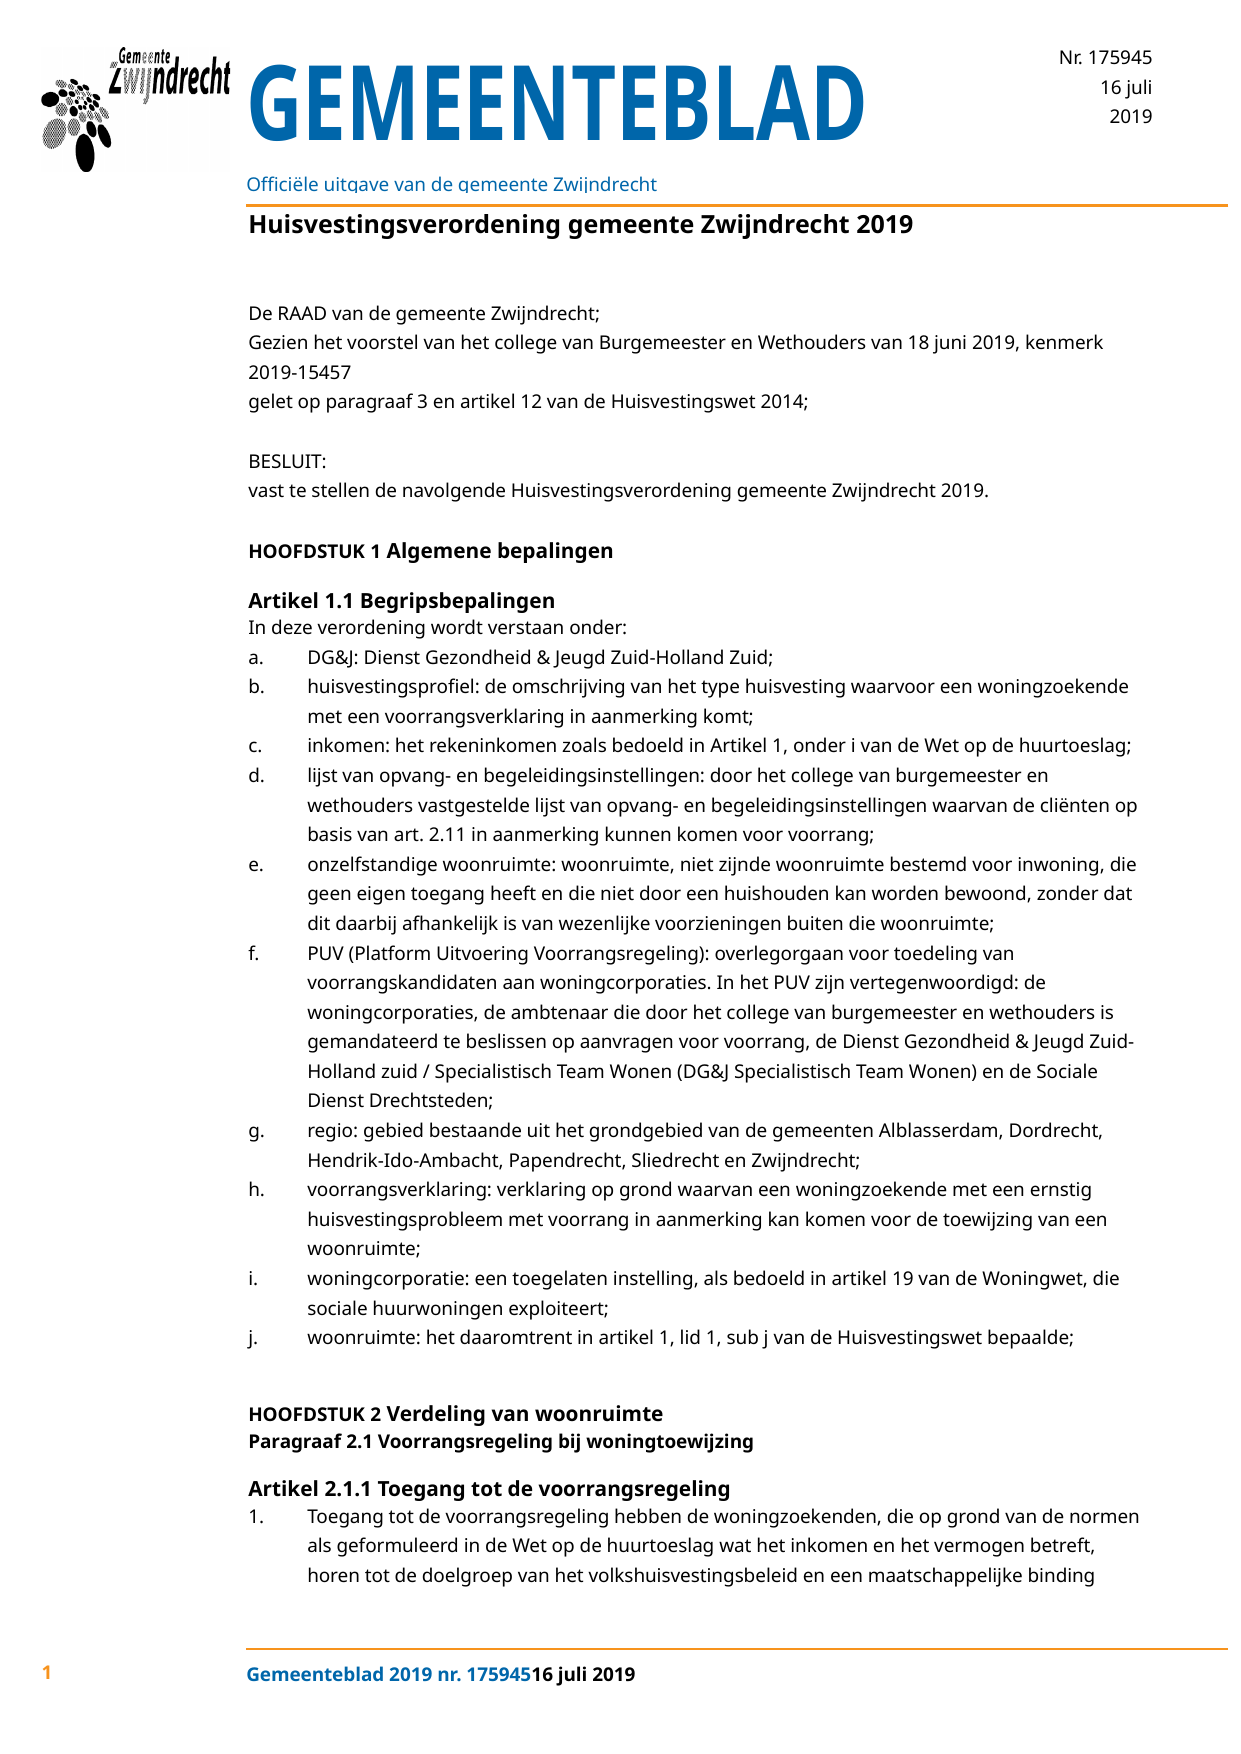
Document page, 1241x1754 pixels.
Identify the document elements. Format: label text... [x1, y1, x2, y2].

list lijst van opvang- en begeleidingsinstellingen: door het college van burgemeester en wethouders vastgestelde lijst van opvang- en begeleidingsinstellingen waarvan de cliënten op basis van art. 2.11 in aanmerking kunnen komen voor voorrang; [248, 762, 1152, 847]
list PUV (Platform Uitvoering Voorrangsregeling): overlegorgaan voor toedeling van voorrangskandidaten aan woningcorporaties. In het PUV zijn vertegenwoordigd: de woningcorporaties, de ambtenaar die door het college van burgemeester en wethouders is gemandateerd te beslissen op aanvragen voor voorrang, de Dienst Gezondheid & Jeugd Zuid-Holland zuid / Specialistisch Team Wonen (DG&J Specialistisch Team Wonen) en de Sociale Dienst Drechtsteden; [248, 940, 1152, 1113]
list huisvestingsprofiel: de omschrijving van het type huisvesting waarvoor een woningzoekende met een voorrangsverklaring in aanmerking komt; [248, 673, 1152, 729]
text De RAAD van de gemeente Zwijndrecht; [248, 300, 1152, 326]
list inkomen: het rekeninkomen zoals bedoeld in Artikel 1, onder i van de Wet op de huurtoeslag; [248, 733, 1152, 758]
text Gezien het voorstel van het college van Burgemeester en Wethouders van 18 juni 2019, kenmerk 2019-15457 [248, 329, 1152, 385]
text Artikel 2.1.1 Toegang tot de voorrangsregeling [248, 1474, 1152, 1503]
picture [41, 47, 231, 172]
list woningcorporatie: een toegelaten instelling, als bedoeld in artikel 19 van de Woningwet, die sociale huurwoningen exploiteert; [248, 1265, 1152, 1320]
text vast te stellen de navolgende Huisvestingsverordening gemeente Zwijndrecht 2019. [248, 477, 1152, 503]
list voorrangsverklaring: verklaring op grond waarvan een woningzoekende met een ernstig huisvestingsprobleem met voorrang in aanmerking kan komen voor de toewijzing van een woonruimte; [248, 1176, 1152, 1261]
text In deze verordening wordt verstaan onder: [248, 614, 1152, 640]
text HOOFDSTUK 1 Algemene bepalingen [248, 537, 1152, 565]
list woonruimte: het daaromtrent in artikel 1, lid 1, sub j van de Huisvestingswet bepaalde; [248, 1324, 1152, 1350]
text Huisvestingsverordening gemeente Zwijndrecht 2019 [248, 207, 1152, 241]
text HOOFDSTUK 2 Verdeling van woonruimte [248, 1399, 1152, 1428]
list DG&J: Dienst Gezondheid & Jeugd Zuid-Holland Zuid; [248, 644, 1152, 669]
list Toegang tot de voorrangsregeling hebben de woningzoekenden, die op grond van de normen als geformuleerd in de Wet op de huurtoeslag wat het inkomen en het vermogen betreft, horen tot de doelgroep van het volkshuisvestingsbeleid en een maatschappelijke binding [248, 1503, 1152, 1588]
list onzelfstandige woonruimte: woonruimte, niet zijnde woonruimte bestemd voor inwoning, die geen eigen toegang heeft en die niet door een huishouden kan worden bewoond, zonder dat dit daarbij afhankelijk is van wezenlijke voorzieningen buiten die woonruimte; [248, 851, 1152, 936]
list regio: gebied bestaande uit het grondgebied van de gemeenten Alblasserdam, Dordrecht, Hendrik-Ido-Ambacht, Papendrecht, Sliedrecht en Zwijndrecht; [248, 1117, 1152, 1172]
text BESLUIT: [248, 448, 1152, 473]
text Paragraaf 2.1 Voorrangsregeling bij woningtoewijzing [248, 1428, 1152, 1454]
text Artikel 1.1 Begripsbepalingen [248, 586, 1152, 614]
text gelet op paragraaf 3 en artikel 12 van de Huisvestingswet 2014; [248, 389, 1152, 414]
